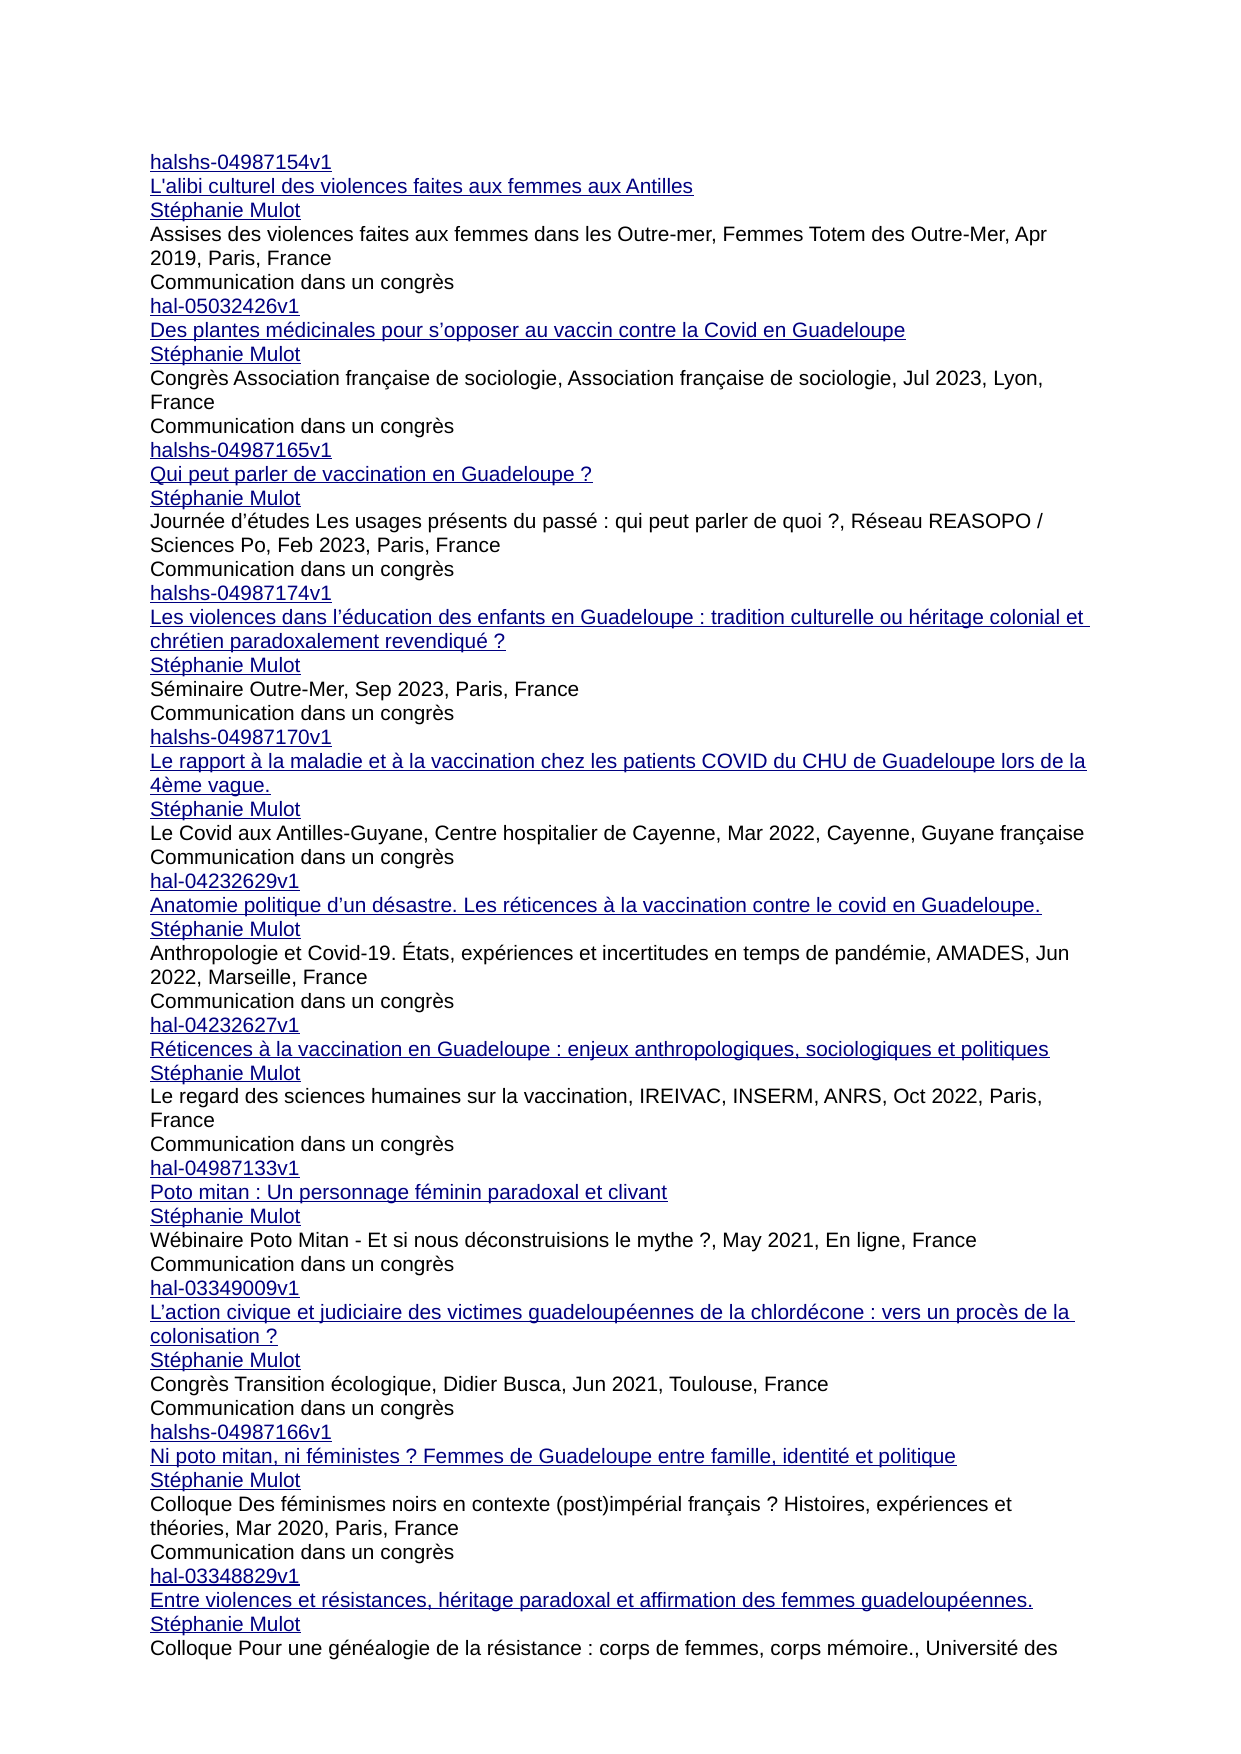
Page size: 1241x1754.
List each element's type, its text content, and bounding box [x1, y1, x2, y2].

table_cell L'alibi culturel des violences faites aux femmes aux Antilles Stéphanie Mulot Assises des violences faites aux femmes dans les Outre-mer, Femmes Totem des Outre-Mer, Apr 2019, Paris, France Communication dans un congrès hal-05032426v1 [150, 174, 1090, 318]
table_cell Entre violences et résistances, héritage paradoxal et affirmation des femmes guadeloupéennes. Stéphanie Mulot Colloque Pour une généalogie de la résistance : corps de femmes, corps mémoire., Université des [150, 1588, 1090, 1659]
table_cell chrétien paradoxalement revendiqué ? Stéphanie Mulot Séminaire Outre-Mer, Sep 2023, Paris, France Communication dans un congrès halshs-04987170v1 [150, 627, 1090, 749]
table_cell L’action civique et judiciaire des victimes guadeloupéennes de la chlordécone : vers un procès de la colonisation ? Stéphanie Mulot Congrès Transition écologique, Didier Busca, Jun 2021, Toulouse, France Communication dans un congrès halshs-04987166v1 [150, 1300, 1090, 1444]
table_cell Les violences dans l’éducation des enfants en Guadeloupe : tradition culturelle ou héritage colonial et [150, 605, 1090, 626]
table_cell Des plantes médicinales pour s’opposer au vaccin contre la Covid en Guadeloupe Stéphanie Mulot Congrès Association française de sociologie, Association française de sociologie, Jul 2023, Lyon, France Communication dans un congrès halshs-04987165v1 [150, 318, 1090, 461]
table_cell Qui peut parler de vaccination en Guadeloupe ? Stéphanie Mulot Journée d’études Les usages présents du passé : qui peut parler de quoi ?, Réseau REASOPO / Sciences Po, Feb 2023, Paris, France Communication dans un congrès halshs-04987174v1 [150, 461, 1090, 605]
table_cell Réticences à la vaccination en Guadeloupe : enjeux anthropologiques, sociologiques et politiques Stéphanie Mulot Le regard des sciences humaines sur la vaccination, IREIVAC, INSERM, ANRS, Oct 2022, Paris, France Communication dans un congrès hal-04987133v1 [150, 1036, 1090, 1180]
table_cell halshs-04987154v1 [150, 150, 1090, 174]
table_cell Anatomie politique d’un désastre. Les réticences à la vaccination contre le covid en Guadeloupe. Stéphanie Mulot Anthropologie et Covid-19. États, expériences et incertitudes en temps de pandémie, AMADES, Jun 2022, Marseille, France Communication dans un congrès hal-04232627v1 [150, 893, 1090, 1036]
table_cell Ni poto mitan, ni féministes ? Femmes de Guadeloupe entre famille, identité et politique Stéphanie Mulot Colloque Des féminismes noirs en contexte (post)impérial français ? Histoires, expériences et théories, Mar 2020, Paris, France Communication dans un congrès hal-03348829v1 [150, 1444, 1090, 1587]
table_cell Poto mitan : Un personnage féminin paradoxal et clivant Stéphanie Mulot Wébinaire Poto Mitan - Et si nous déconstruisions le mythe ?, May 2021, En ligne, France Communication dans un congrès hal-03349009v1 [150, 1180, 1090, 1300]
table_cell Le rapport à la maladie et à la vaccination chez les patients COVID du CHU de Guadeloupe lors de la 4ème vague. Stéphanie Mulot Le Covid aux Antilles-Guyane, Centre hospitalier de Cayenne, Mar 2022, Cayenne, Guyane française Communication dans un congrès hal-04232629v1 [150, 749, 1090, 893]
